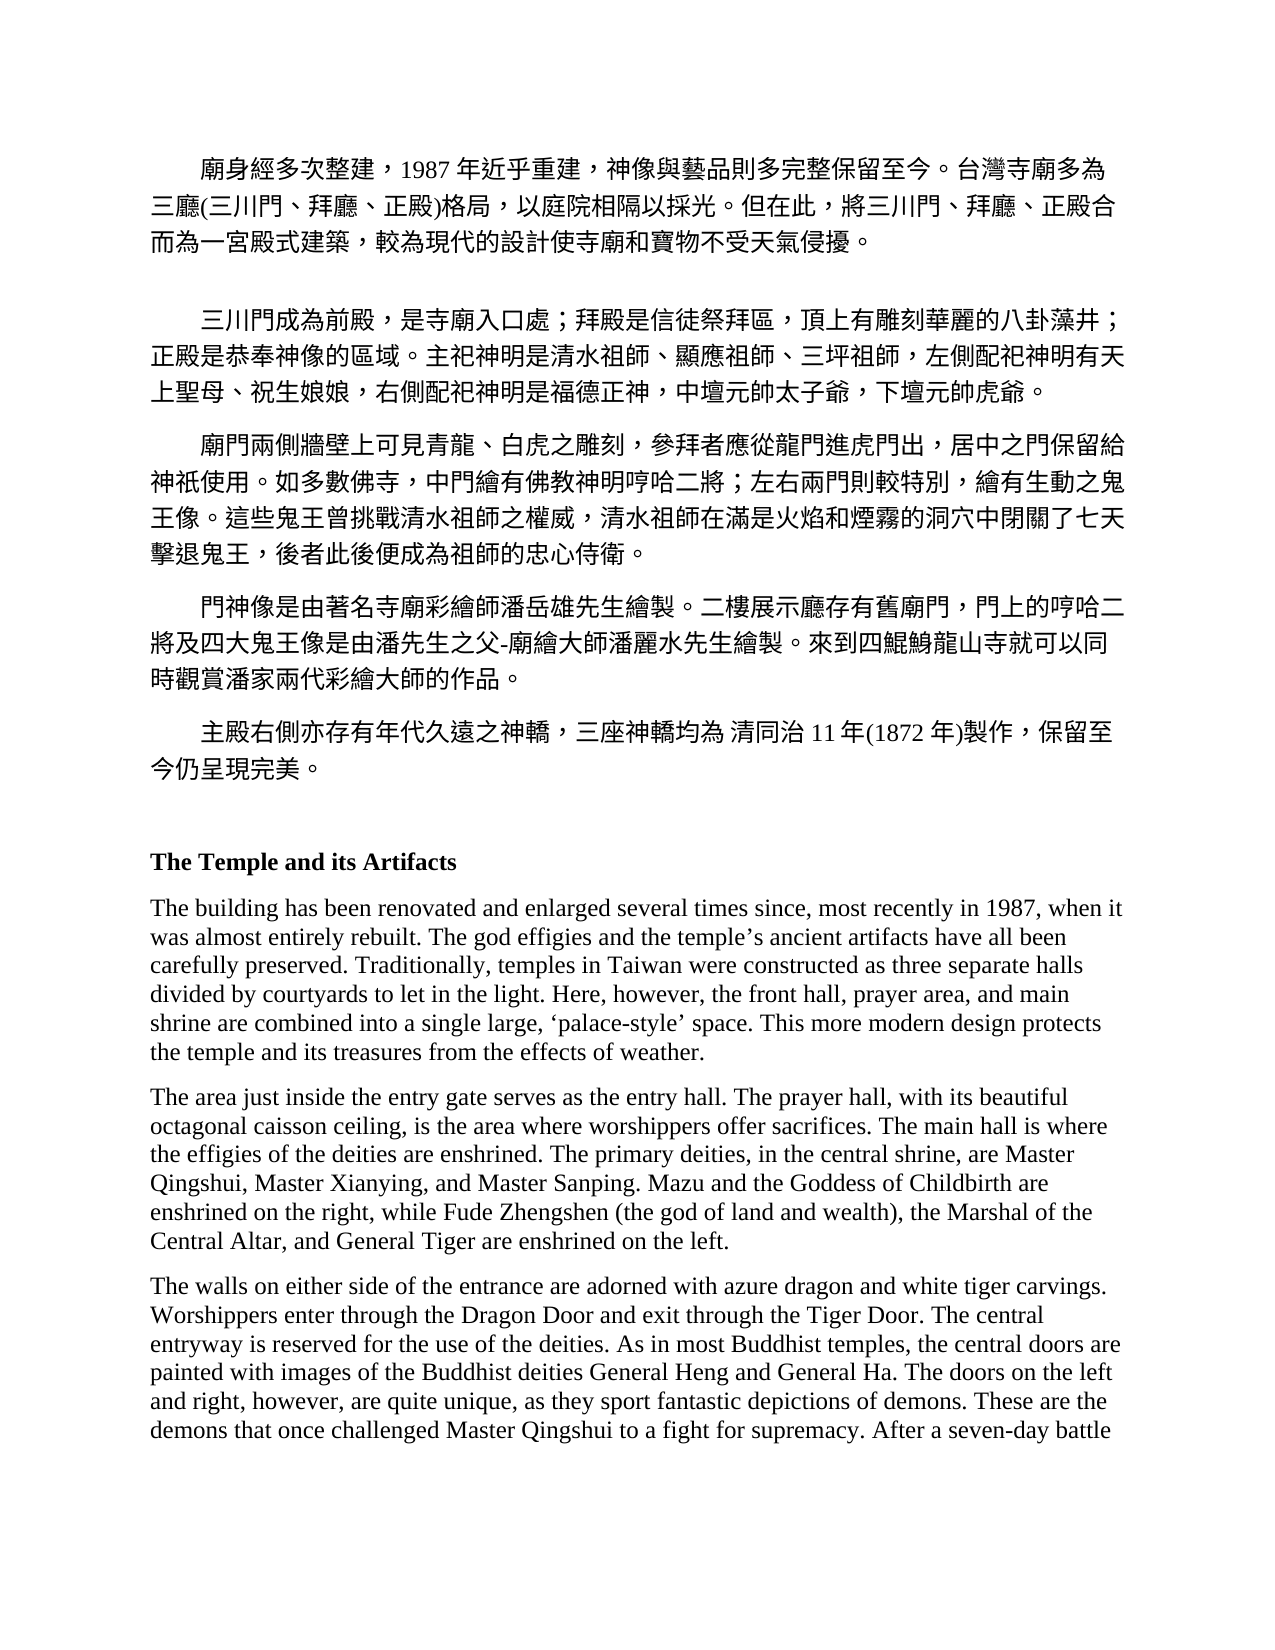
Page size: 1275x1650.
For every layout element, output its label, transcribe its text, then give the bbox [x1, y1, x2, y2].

text 主殿右側亦存有年代久遠之神轎，三座神轎均為 清同治11年(1872 年)製作，保留至今仍呈現完美。 [150, 713, 1125, 785]
text 三川門成為前殿，是寺廟入口處；拜殿是信徒祭拜區，頂上有雕刻華麗的八卦藻井；正殿是恭奉神像的區域。主祀神明是清水祖師、顯應祖師、三坪祖師，左側配祀神明有天上聖母、祝生娘娘，右側配祀神明是福德正神，中壇元帥太子爺，下壇元帥虎爺。 [150, 300, 1125, 409]
text 廟門兩側牆壁上可見青龍、白虎之雕刻，參拜者應從龍門進虎門出，居中之門保留給神祇使用。如多數佛寺，中門繪有佛教神明哼哈二將；左右兩門則較特別，繪有生動之鬼王像。這些鬼王曾挑戰清水祖師之權威，清水祖師在滿是火焰和煙霧的洞穴中閉關了七天擊退鬼王，後者此後便成為祖師的忠心侍衛。 [150, 426, 1125, 571]
text The building has been renovated and enlarged several times since, most recently in 1987, when it was almost entirely rebuilt. The god effigies and the temple’s ancient artifacts have all been carefully preserved. Traditionally, temples in Taiwan were constructed as three separate halls divided by courtyards to let in the light. Here, however, the front hall, prayer area, and main shrine are combined into a single large, ‘palace-style’ space. This more modern design protects the temple and its treasures from the effects of weather. [150, 893, 1125, 1065]
text The area just inside the entry gate serves as the entry hall. The prayer hall, with its beautiful octagonal caisson ceiling, is the area where worshippers offer sacrifices. The main hall is where the effigies of the deities are enshrined. The primary deities, in the central shrine, are Master Qingshui, Master Xianying, and Master Sanping. Mazu and the Goddess of Childbirth are enshrined on the right, while Fude Zhengshen (the god of land and wealth), the Marshal of the Central Altar, and General Tiger are enshrined on the left. [150, 1082, 1125, 1254]
text The Temple and its Artifacts [150, 847, 1125, 876]
text 門神像是由著名寺廟彩繪師潘岳雄先生繪製。二樓展示廳存有舊廟門，門上的哼哈二將及四大鬼王像是由潘先生之父-廟繪大師潘麗水先生繪製。來到四鯤鯓龍山寺就可以同時觀賞潘家兩代彩繪大師的作品。 [150, 587, 1125, 696]
text The walls on either side of the entrance are adorned with azure dragon and white tiger carvings. Worshippers enter through the Dragon Door and exit through the Tiger Door. The central entryway is reserved for the use of the deities. As in most Buddhist temples, the central doors are painted with images of the Buddhist deities General Heng and General Ha. The doors on the left and right, however, are quite unique, as they sport fantastic depictions of demons. These are the demons that once challenged Master Qingshui to a fight for supremacy. After a seven-day battle [150, 1271, 1125, 1444]
text 廟身經多次整建，1987 年近乎重建，神像與藝品則多完整保留至今。台灣寺廟多為三廳(三川門、拜廳、正殿)格局，以庭院相隔以採光。但在此，將三川門、拜廳、正殿合而為一宮殿式建築，較為現代的設計使寺廟和寶物不受天氣侵擾。 [150, 150, 1125, 259]
